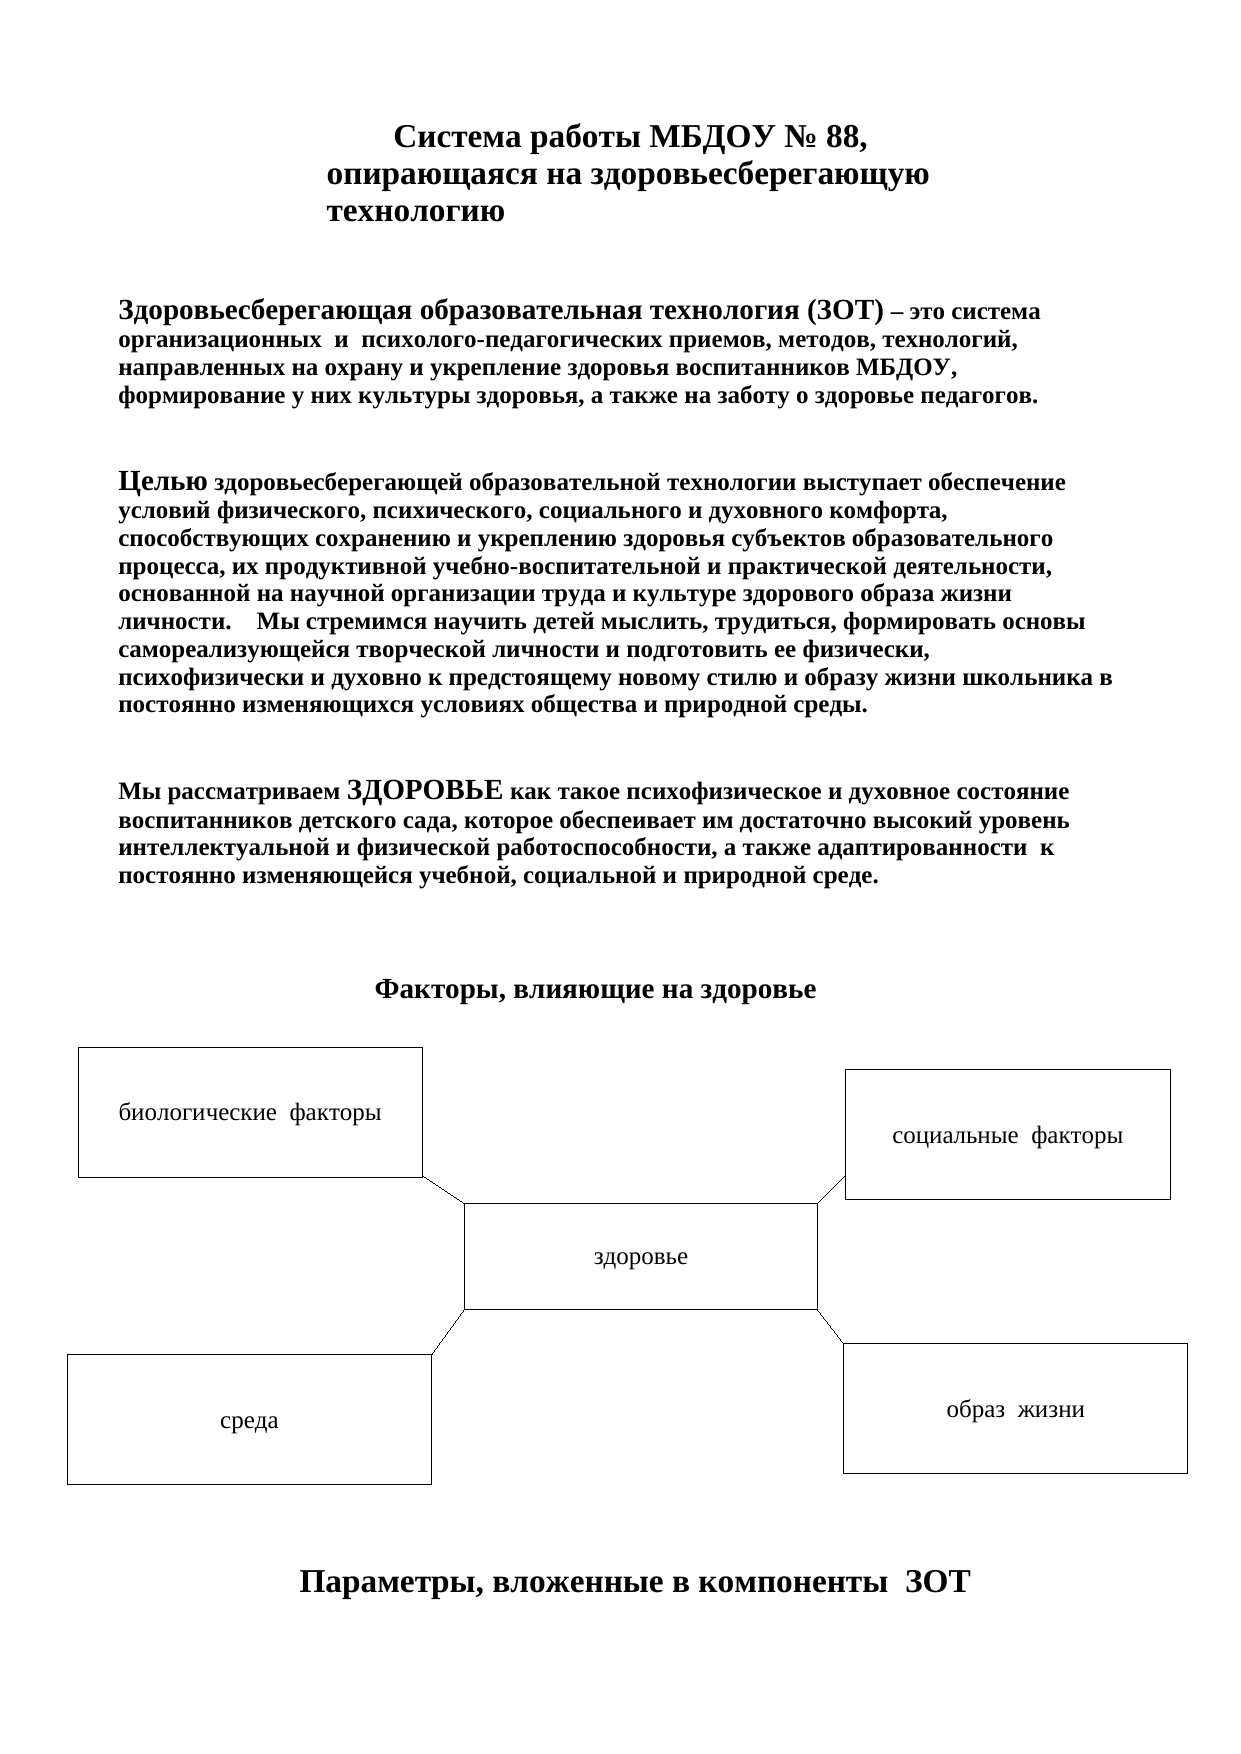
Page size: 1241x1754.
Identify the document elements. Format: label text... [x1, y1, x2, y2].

text Целью здоровьесберегающей образовательной технологии выступает обеспечение условий физического, психического, социального и духовного комфорта, способствующих сохранению и укреплению здоровья субъектов образовательного процесса, их продуктивной учебно-воспитательной и практической деятельности, основанной на научной организации труда и культуре здорового образа жизни личности. Мы стремимся научить детей мыслить, трудиться, формировать основы самореализующейся творческой личности и подготовить ее физически, психофизически и духовно к предстоящему новому стилю и образу жизни школьника в постоянно изменяющихся условиях общества и природной среды. [118, 464, 1122, 718]
text опирающаяся на здоровьесберегающую [118, 155, 1122, 192]
text Система работы МБДОУ № 88, [118, 118, 1122, 155]
text биолобббьлдльблльл [423, 1092, 845, 1120]
text Здоровьесберегающая образовательная технология (ЗОТ) – это система организационных и психолого-педагогических приемов, методов, технологий, направленных на охрану и укрепление здоровья воспитанников МБДОУ, формирование у них культуры здоровья, а также на заботу о здоровье педагогов. [118, 293, 1122, 409]
text Мы рассматриваем ЗДОРОВЬЕ как такое психофизическое и духовное состояние воспитанников детского сада, которое обеспеивает им достаточно высокий уровень интеллектуальной и физической работоспособности, а также адаптированности к постоянно изменяющейся учебной, социальной и природной среде. [118, 773, 1122, 889]
text Параметры, вложенные в компоненты ЗОТ [118, 1563, 1122, 1600]
text Факторы, влияющие на здоровье [118, 972, 1122, 1004]
text технологию [118, 192, 1122, 229]
